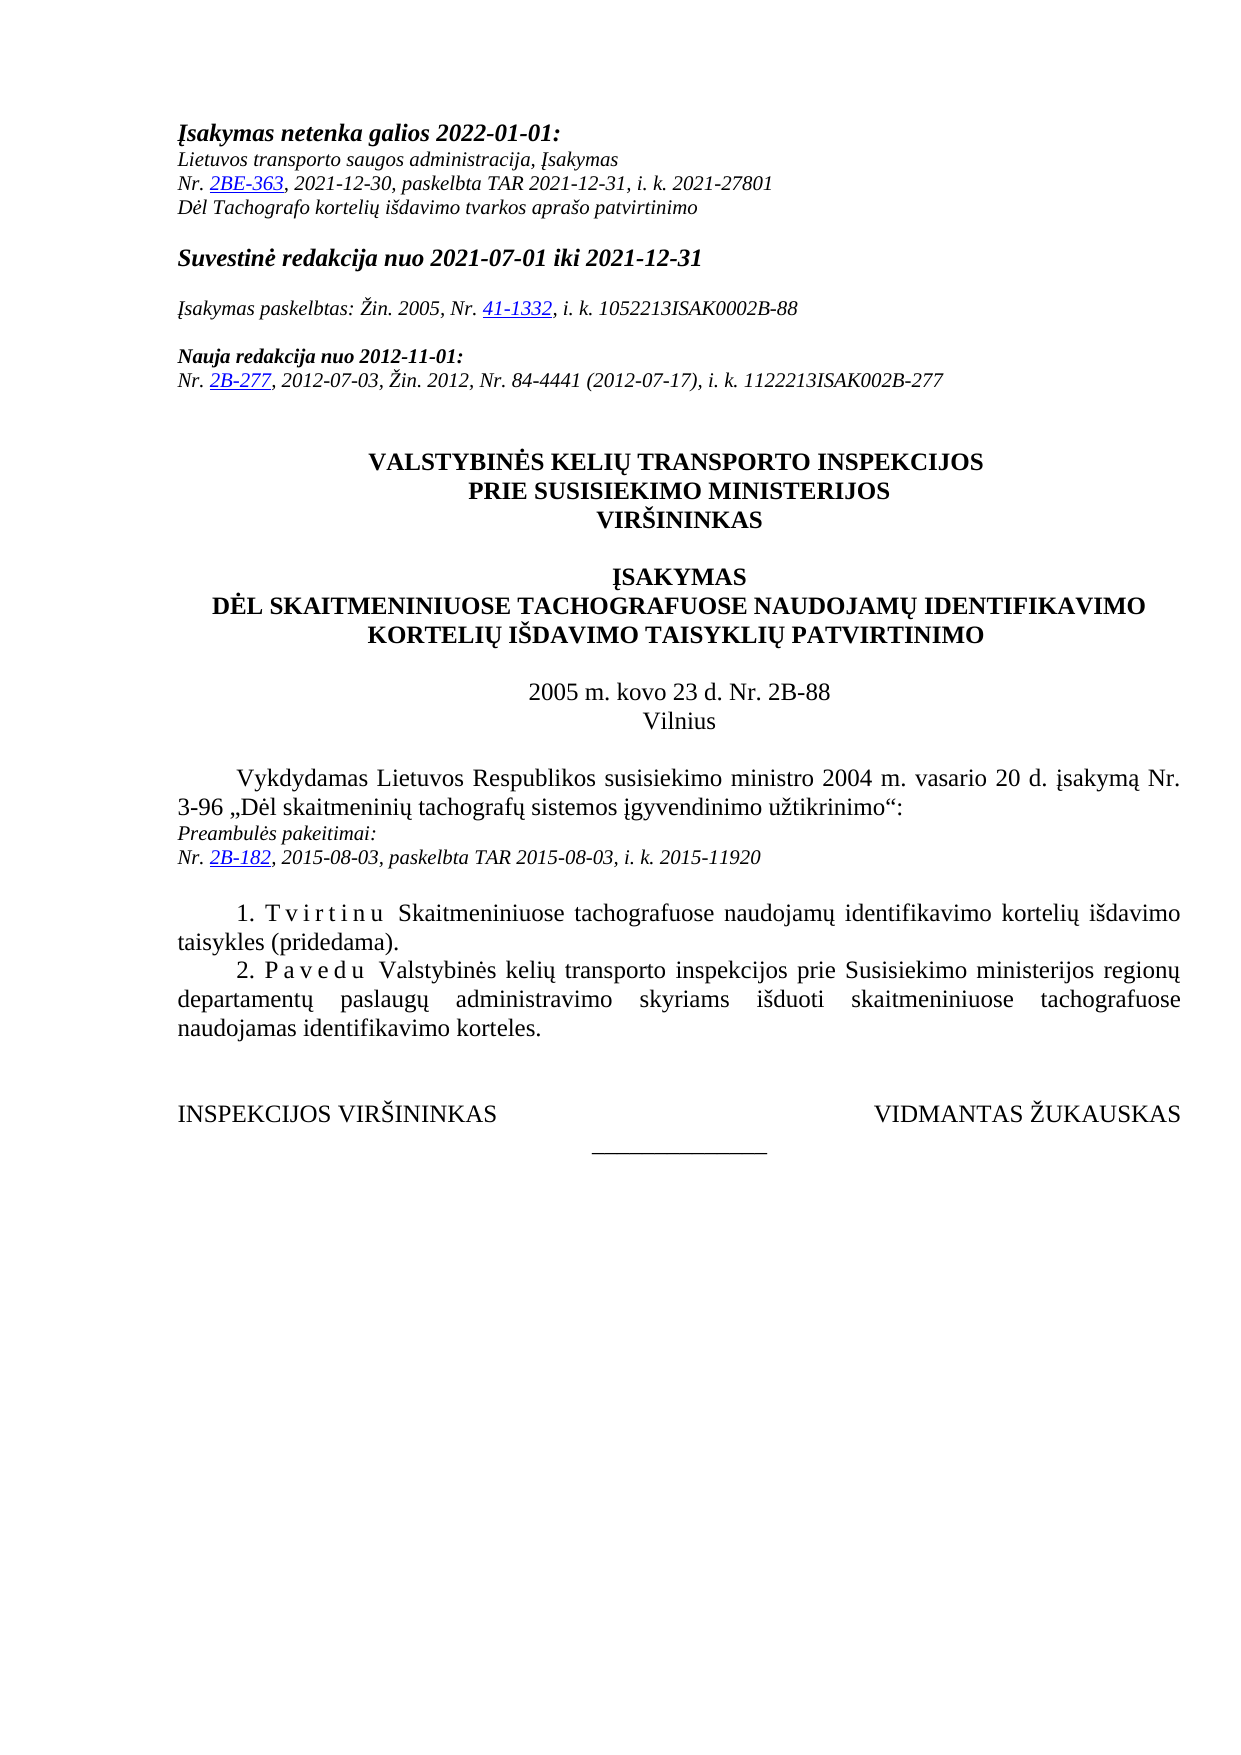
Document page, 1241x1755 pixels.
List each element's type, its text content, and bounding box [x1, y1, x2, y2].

text VIRŠININKAS [177, 505, 1181, 533]
text Nr. 2B-182, 2015-08-03, paskelbta TAR 2015-08-03, i. k. 2015-11920 [177, 845, 1181, 869]
text 1. Tvirtinu Skaitmeniniuose tachografuose naudojamų identifikavimo kortelių išdavimo taisykles (pridedama). [177, 898, 1181, 955]
text Dėl Tachografo kortelių išdavimo tvarkos aprašo patvirtinimo [177, 195, 1181, 219]
text Nauja redakcija nuo 2012-11-01: [177, 344, 1181, 368]
text Nr. 2B-277, 2012-07-03, Žin. 2012, Nr. 84-4441 (2012-07-17), i. k. 1122213ISAK002B-277 [177, 368, 1181, 392]
text DĖL SKAITMENINIUOSE TACHOGRAFUOSE NAUDOJAMŲ IDENTIFIKAVIMO KORTELIŲ IŠDAVIMO TAISYKLIŲ PATVIRTINIMO [177, 591, 1181, 648]
text VALSTYBINĖS KELIŲ TRANSPORTO INSPEKCIJOS [177, 447, 1181, 476]
text 2005 m. kovo 23 d. Nr. 2B-88 [177, 677, 1181, 706]
text 2. Pavedu Valstybinės kelių transporto inspekcijos prie Susisiekimo ministerijos regionų departamentų paslaugų administravimo skyriams išduoti skaitmeniniuose tachografuose naudojamas identifikavimo korteles. [177, 955, 1181, 1042]
text INSPEKCIJOS VIRŠININKAS VIDMANTAS ŽUKAUSKAS [177, 1099, 1181, 1128]
text PRIE SUSISIEKIMO MINISTERIJOS [177, 476, 1181, 505]
text ĮSAKYMAS [177, 562, 1181, 591]
text Vilnius [177, 706, 1181, 735]
text Preambulės pakeitimai: [177, 821, 1181, 845]
text ______________ [177, 1128, 1181, 1157]
text Nr. 2BE-363, 2021-12-30, paskelbta TAR 2021-12-31, i. k. 2021-27801 [177, 171, 1181, 195]
text Įsakymas netenka galios 2022-01-01: [177, 118, 1181, 147]
text Lietuvos transporto saugos administracija, Įsakymas [177, 147, 1181, 171]
text Įsakymas paskelbtas: Žin. 2005, Nr. 41-1332, i. k. 1052213ISAK0002B-88 [177, 296, 1181, 320]
text Suvestinė redakcija nuo 2021-07-01 iki 2021-12-31 [177, 243, 1181, 272]
text Vykdydamas Lietuvos Respublikos susisiekimo ministro 2004 m. vasario 20 d. įsakymą Nr. 3-96 „Dėl skaitmeninių tachografų sistemos įgyvendinimo užtikrinimo“: [177, 763, 1181, 821]
